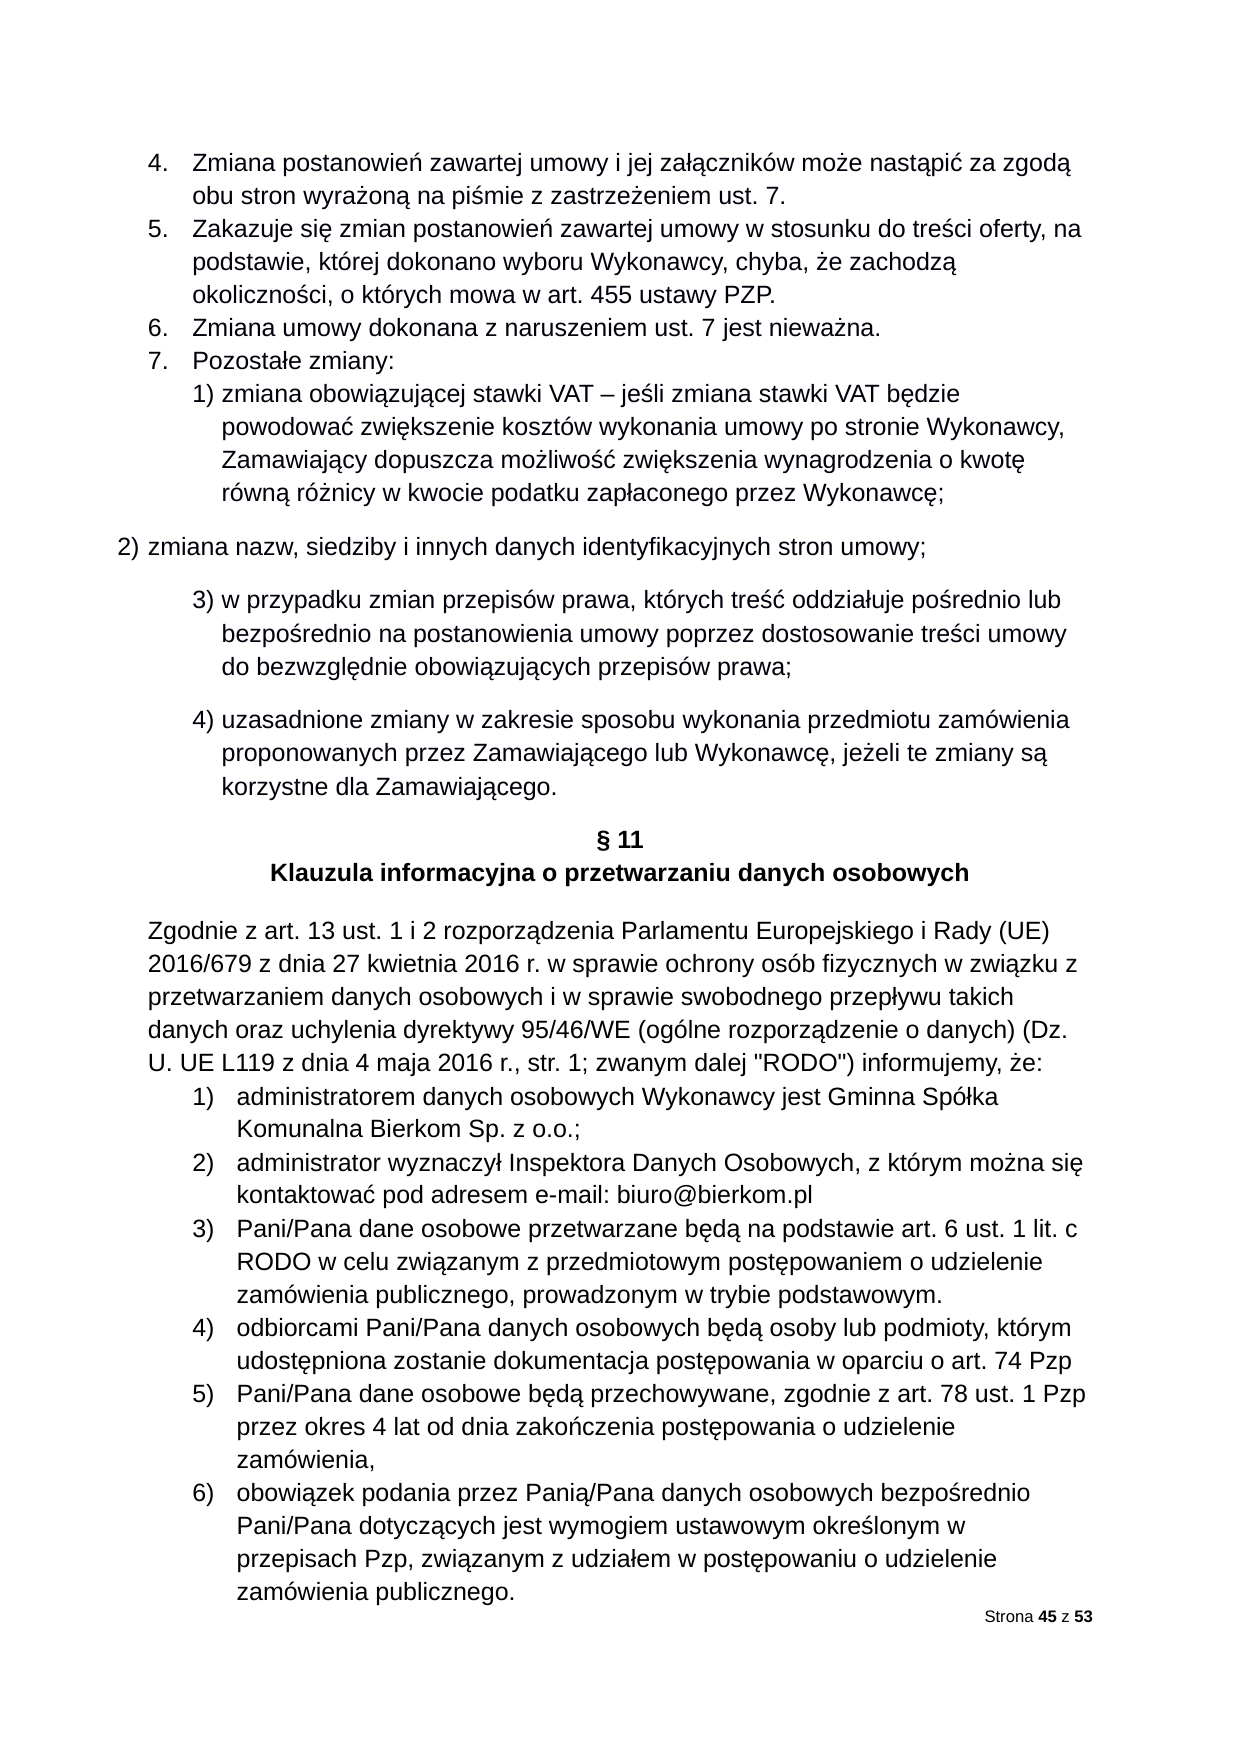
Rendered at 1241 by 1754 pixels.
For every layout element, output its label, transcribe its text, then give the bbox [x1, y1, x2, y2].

text 5) Pani/Pana dane osobowe będą przechowywane, zgodnie z art. 78 ust. 1 Pzp przez okres 4 lat od dnia zakończenia postępowania o udzielenie zamówienia, [192, 1379, 1093, 1473]
list zmiana nazw, siedziby i innych danych identyfikacyjnych stron umowy; [117, 532, 1093, 560]
text 4) odbiorcami Pani/Pana danych osobowych będą osoby lub podmioty, którym udostępniona zostanie dokumentacja postępowania w oparciu o art. 74 Pzp [192, 1313, 1093, 1374]
text 2) administrator wyznaczył Inspektora Danych Osobowych, z którym można się kontaktować pod adresem e-mail: biuro@bierkom.pl [192, 1147, 1093, 1209]
list Pozostałe zmiany: [148, 346, 1093, 374]
list Zakazuje się zmian postanowień zawartej umowy w stosunku do treści oferty, na podstawie, której dokonano wyboru Wykonawcy, chyba, że zachodzą okoliczności, o których mowa w art. 455 ustawy PZP. [148, 214, 1093, 308]
text 1) administratorem danych osobowych Wykonawcy jest Gminna Spółka Komunalna Bierkom Sp. z o.o.; [192, 1081, 1093, 1143]
list Zmiana postanowień zawartej umowy i jej załączników może nastąpić za zgodą obu stron wyrażoną na piśmie z zastrzeżeniem ust. 7. [148, 148, 1093, 209]
text 3) Pani/Pana dane osobowe przetwarzane będą na podstawie art. 6 ust. 1 lit. c RODO w celu związanym z przedmiotowym postępowaniem o udzielenie zamówienia publicznego, prowadzonym w trybie podstawowym. [192, 1213, 1093, 1308]
text Zgodnie z art. 13 ust. 1 i 2 rozporządzenia Parlamentu Europejskiego i Rady (UE) 2016/679 z dnia 27 kwietnia 2016 r. w sprawie ochrony osób fizycznych w związku z przetwarzaniem danych osobowych i w sprawie swobodnego przepływu takich danych oraz uchylenia dyrektywy 95/46/WE (ogólne rozporządzenie o danych) (Dz. U. UE L119 z dnia 4 maja 2016 r., str. 1; zwanym dalej "RODO") informujemy, że: [148, 916, 1093, 1077]
list uzasadnione zmiany w zakresie sposobu wykonania przedmiotu zamówienia proponowanych przez Zamawiającego lub Wykonawcę, jeżeli te zmiany są korzystne dla Zamawiającego. [192, 705, 1093, 800]
text § 11 [148, 825, 1093, 854]
list Zmiana umowy dokonana z naruszeniem ust. 7 jest nieważna. [148, 313, 1093, 341]
list w przypadku zmian przepisów prawa, których treść oddziałuje pośrednio lub bezpośrednio na postanowienia umowy poprzez dostosowanie treści umowy do bezwzględnie obowiązujących przepisów prawa; [192, 586, 1093, 680]
text 6) obowiązek podania przez Panią/Pana danych osobowych bezpośrednio Pani/Pana dotyczących jest wymogiem ustawowym określonym w przepisach Pzp, związanym z udziałem w postępowaniu o udzielenie zamówienia publicznego. [192, 1478, 1093, 1606]
text Klauzula informacyjna o przetwarzaniu danych osobowych [148, 858, 1093, 887]
list zmiana obowiązującej stawki VAT – jeśli zmiana stawki VAT będzie powodować zwiększenie kosztów wykonania umowy po stronie Wykonawcy, Zamawiający dopuszcza możliwość zwiększenia wynagrodzenia o kwotę równą różnicy w kwocie podatku zapłaconego przez Wykonawcę; [192, 379, 1093, 507]
